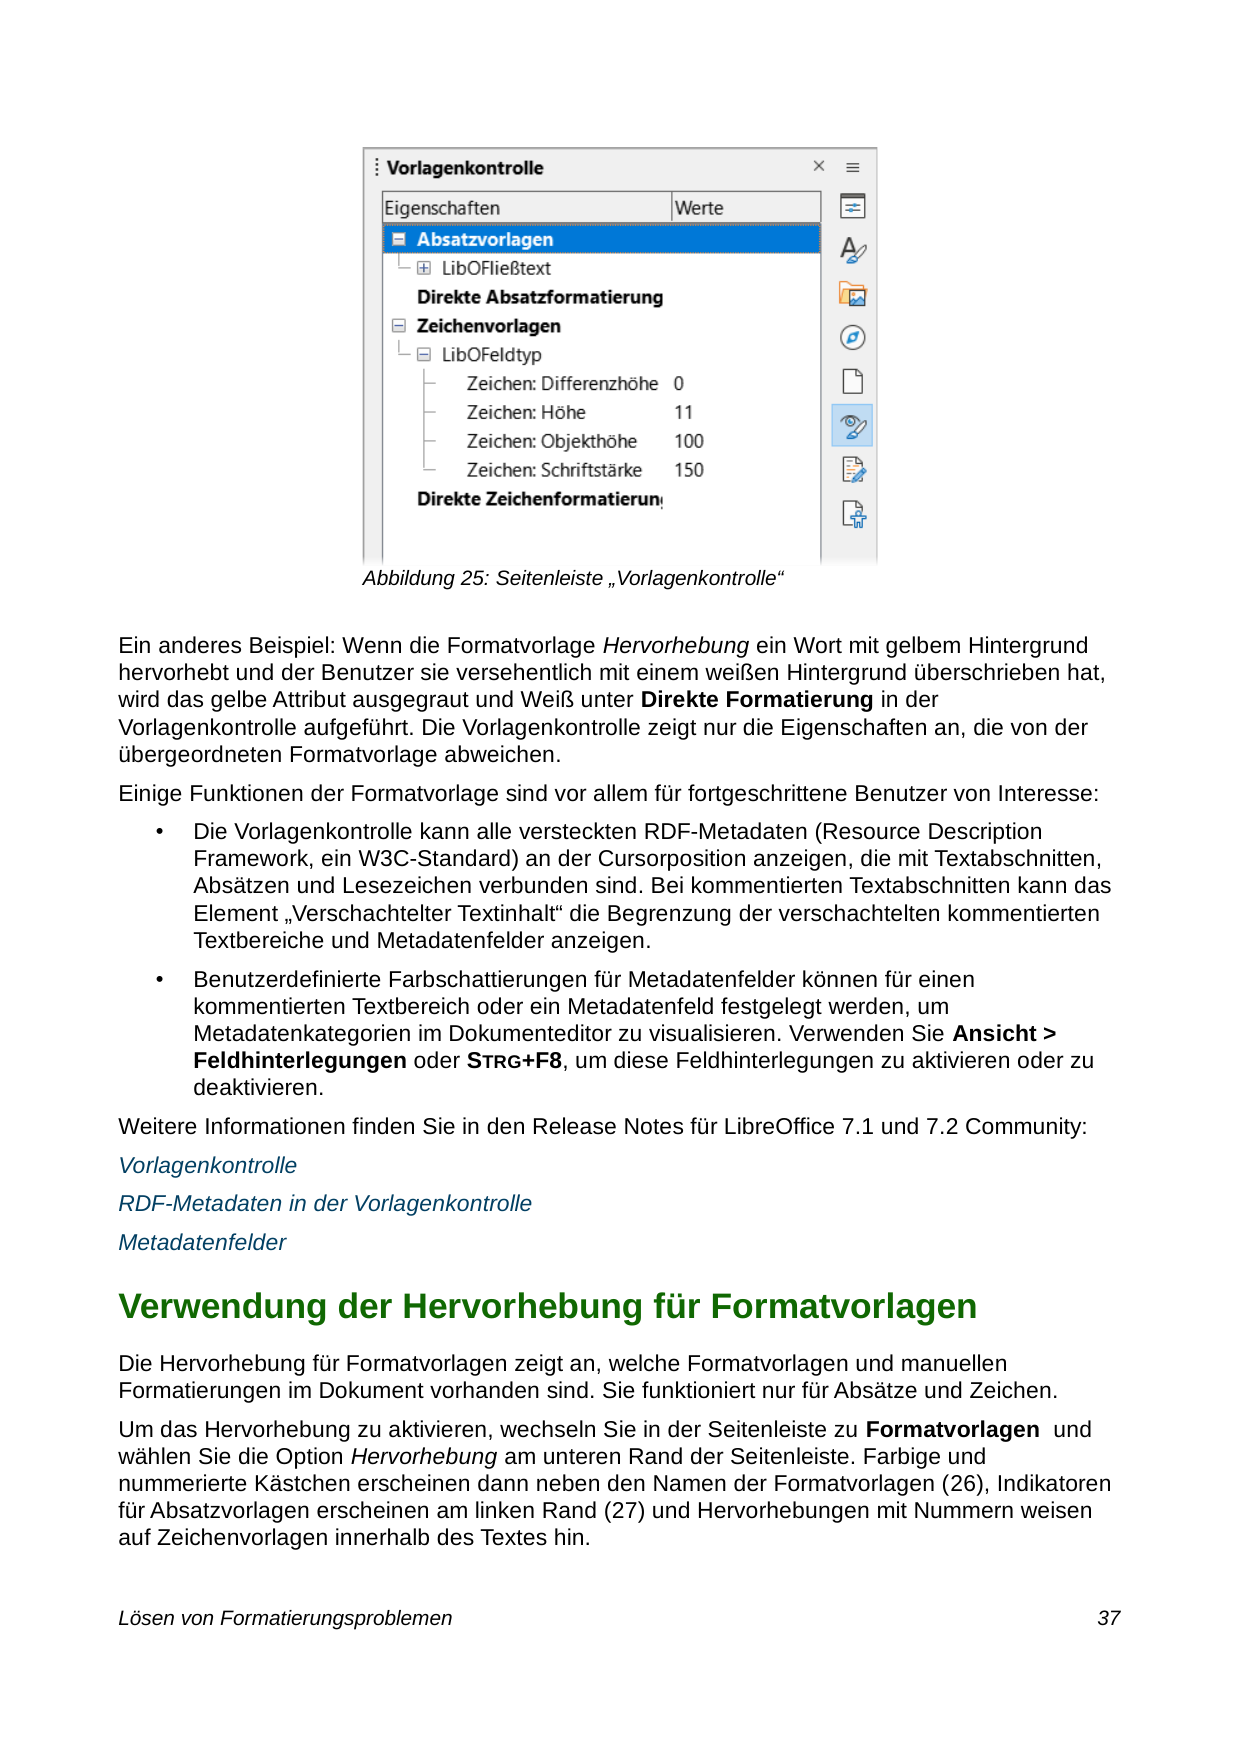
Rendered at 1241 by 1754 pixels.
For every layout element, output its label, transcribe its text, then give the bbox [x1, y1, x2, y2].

text RDF-Metadaten in der Vorlagenkontrolle [118, 1190, 1122, 1217]
picture [362, 147, 878, 567]
text Vorlagenkontrolle [118, 1151, 1122, 1178]
list Benutzerdefinierte Farbschattierungen für Metadatenfelder können für einen kommentierten Textbereich oder ein Metadatenfeld festgelegt werden, um Metadatenkategorien im Dokumenteditor zu visualisieren. Verwenden Sie Ansicht > Feldhinterlegungen oder Strg+F8, um diese Feldhinterlegungen zu aktivieren oder zu deaktivieren. [156, 965, 1122, 1100]
text Metadatenfelder [118, 1229, 1122, 1256]
list Die Vorlagenkontrolle kann alle versteckten RDF-Metadaten (Resource Description Framework, ein W3C-Standard) an der Cursorposition anzeigen, die mit Textabschnitten, Absätzen und Lesezeichen verbunden sind. Bei kommentierten Textabschnitten kann das Element „Verschachtelter Textinhalt“ die Begrenzung der verschachtelten kommentierten Textbereiche und Metadatenfelder anzeigen. [156, 818, 1122, 953]
text Weitere Informationen finden Sie in den Release Notes für LibreOffice 7.1 und 7.2 Community: [118, 1112, 1122, 1139]
subtitle Verwendung der Hervorhebung für Formatvorlagen [118, 1285, 1122, 1326]
text Abbildung 25: Seitenleiste „Vorlagenkontrolle“ [363, 567, 878, 590]
text Die Hervorhebung für Formatvorlagen zeigt an, welche Formatvorlagen und manuellen Formatierungen im Dokument vorhanden sind. Sie funktioniert nur für Absätze und Zeichen. [118, 1349, 1122, 1403]
text Um das Hervorhebung zu aktivieren, wechseln Sie in der Seitenleiste zu Formatvorlagen und wählen Sie die Option Hervorhebung am unteren Rand der Seitenleiste. Farbige und nummerierte Kästchen erscheinen dann neben den Namen der Formatvorlagen (Abbildung 26), Indikatoren für Absatzvorlagen erscheinen am linken Rand (Abbildung 27) und Hervorhebungen mit Nummern weisen auf Zeichenvorlagen innerhalb des Textes hin. [118, 1415, 1122, 1551]
text Einige Funktionen der Formatvorlage sind vor allem für fortgeschrittene Benutzer von Interesse: [118, 779, 1122, 806]
text Ein anderes Beispiel: Wenn die Formatvorlage Hervorhebung ein Wort mit gelbem Hintergrund hervorhebt und der Benutzer sie versehentlich mit einem weißen Hintergrund überschrieben hat, wird das gelbe Attribut ausgegraut und Weiß unter Direkte Formatierung in der Vorlagenkontrolle aufgeführt. Die Vorlagenkontrolle zeigt nur die Eigenschaften an, die von der übergeordneten Formatvorlage abweichen. [118, 632, 1122, 767]
